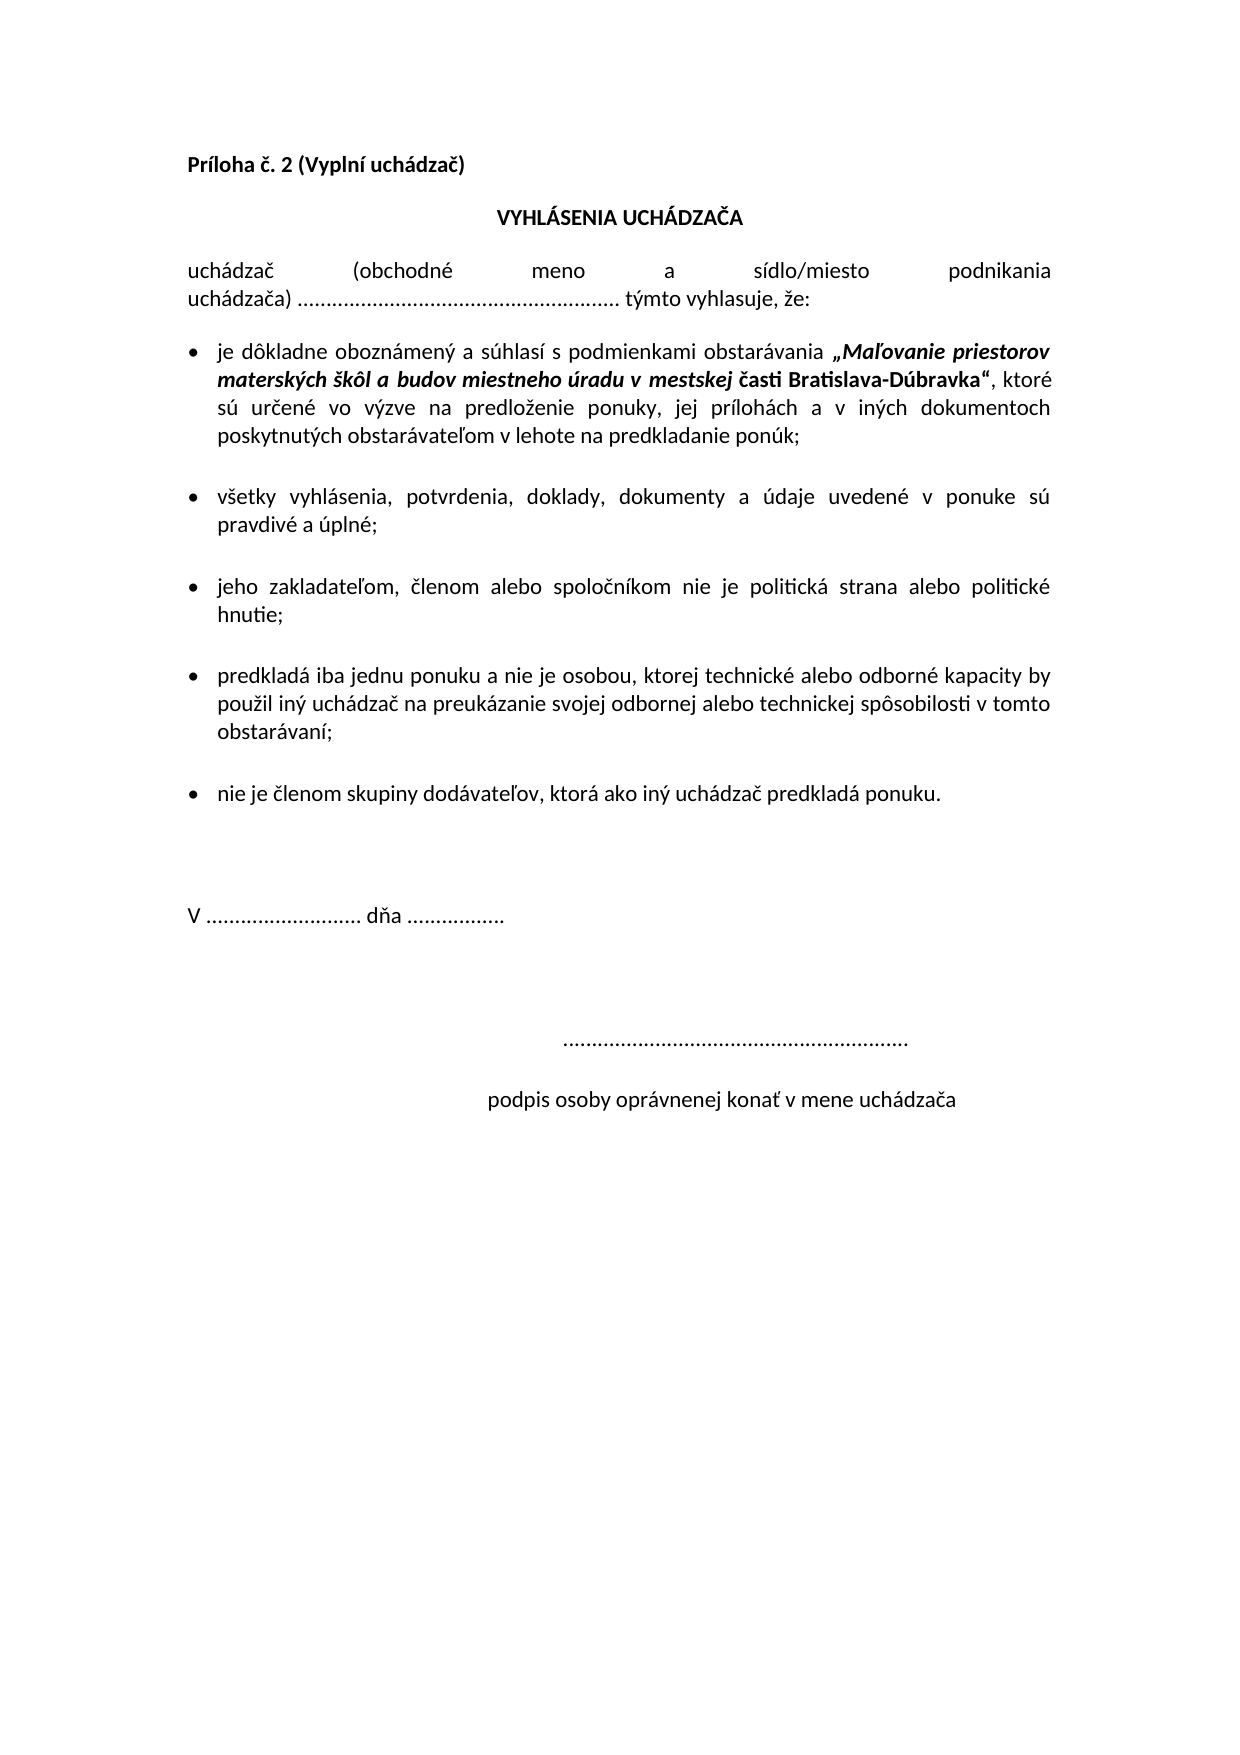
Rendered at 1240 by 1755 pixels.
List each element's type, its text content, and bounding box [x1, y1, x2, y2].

list je dôkladne oboznámený a súhlasí s podmienkami obstarávania „Maľovanie priestorov materských škôl a budov miestneho úradu v mestskej časti Bratislava-Dúbravka“, ktoré sú určené vo výzve na predloženie ponuky, jej prílohách a v iných dokumentoch poskytnutých obstarávateľom v lehote na predkladanie ponúk; [187, 337, 1052, 449]
list predkladá iba jednu ponuku a nie je osobou, ktorej technické alebo odborné kapacity by použil iný uchádzač na preukázanie svojej odbornej alebo technickej spôsobilosti v tomto obstarávaní; [187, 661, 1052, 745]
text VYHLÁSENIA UCHÁDZAČA [187, 203, 1052, 231]
text ............................................................ [187, 1024, 1052, 1052]
text V ........................... dňa ................. [187, 901, 1052, 929]
list jeho zakladateľom, členom alebo spoločníkom nie je politická strana alebo politické hnutie; [187, 572, 1052, 628]
text uchádzač (obchodné meno a sídlo/miesto podnikania uchádzača) ........................................................ týmto vyhlasuje, že: [187, 256, 1052, 312]
list nie je členom skupiny dodávateľov, ktorá ako iný uchádzač predkladá ponuku. [187, 779, 1052, 807]
text podpis osoby oprávnenej konať v mene uchádzača [187, 1085, 1052, 1113]
text Príloha č. 2 (Vyplní uchádzač) [187, 150, 1052, 178]
list všetky vyhlásenia, potvrdenia, doklady, dokumenty a údaje uvedené v ponuke sú pravdivé a úplné; [187, 482, 1052, 538]
